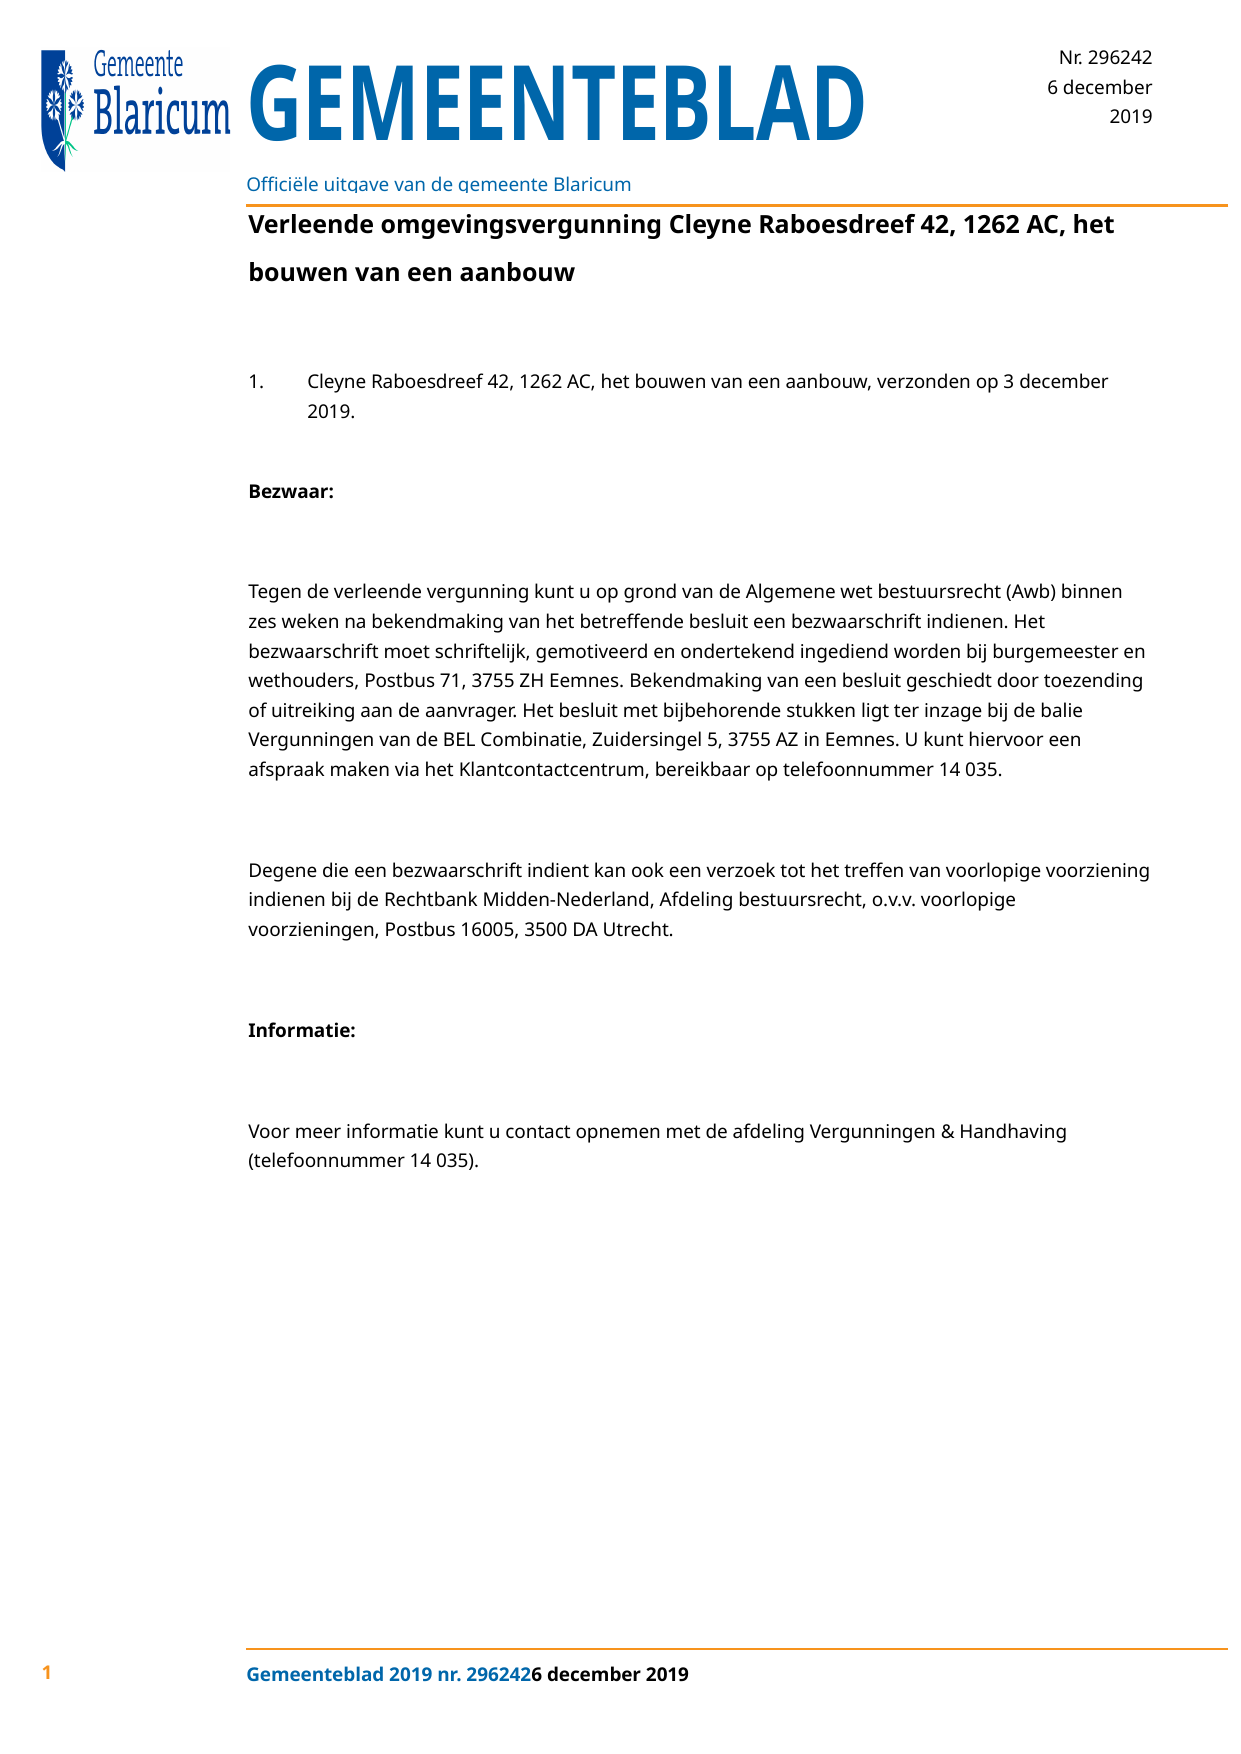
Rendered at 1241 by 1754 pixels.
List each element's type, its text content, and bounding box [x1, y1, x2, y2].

text Tegen de verleende vergunning kunt u op grond van de Algemene wet bestuursrecht (Awb) binnen zes weken na bekendmaking van het betreffende besluit een bezwaarschrift indienen. Het bezwaarschrift moet schriftelijk, gemotiveerd en ondertekend ingediend worden bij burgemeester en wethouders, Postbus 71, 3755 ZH Eemnes. Bekendmaking van een besluit geschiedt door toezending of uitreiking aan de aanvrager. Het besluit met bijbehorende stukken ligt ter inzage bij de balie Vergunningen van de BEL Combinatie, Zuidersingel 5, 3755 AZ in Eemnes. U kunt hiervoor een afspraak maken via het Klantcontactcentrum, bereikbaar op telefoonnummer 14 035. [248, 579, 1152, 782]
text Voor meer informatie kunt u contact opnemen met de afdeling Vergunningen & Handhaving (telefoonnummer 14 035). [248, 1118, 1152, 1173]
picture [41, 47, 231, 172]
text Verleende omgevingsvergunning Cleyne Raboesdreef 42, 1262 AC, het bouwen van een aanbouw [248, 207, 1152, 288]
list Cleyne Raboesdreef 42, 1262 AC, het bouwen van een aanbouw, verzonden op 3 december 2019. [248, 368, 1152, 424]
text Bezwaar: [248, 478, 1152, 504]
text Informatie: [248, 1017, 1152, 1043]
text Degene die een bezwaarschrift indient kan ook een verzoek tot het treffen van voorlopige voorziening indienen bij de Rechtbank Midden-Nederland, Afdeling bestuursrecht, o.v.v. voorlopige voorzieningen, Postbus 16005, 3500 DA Utrecht. [248, 857, 1152, 942]
